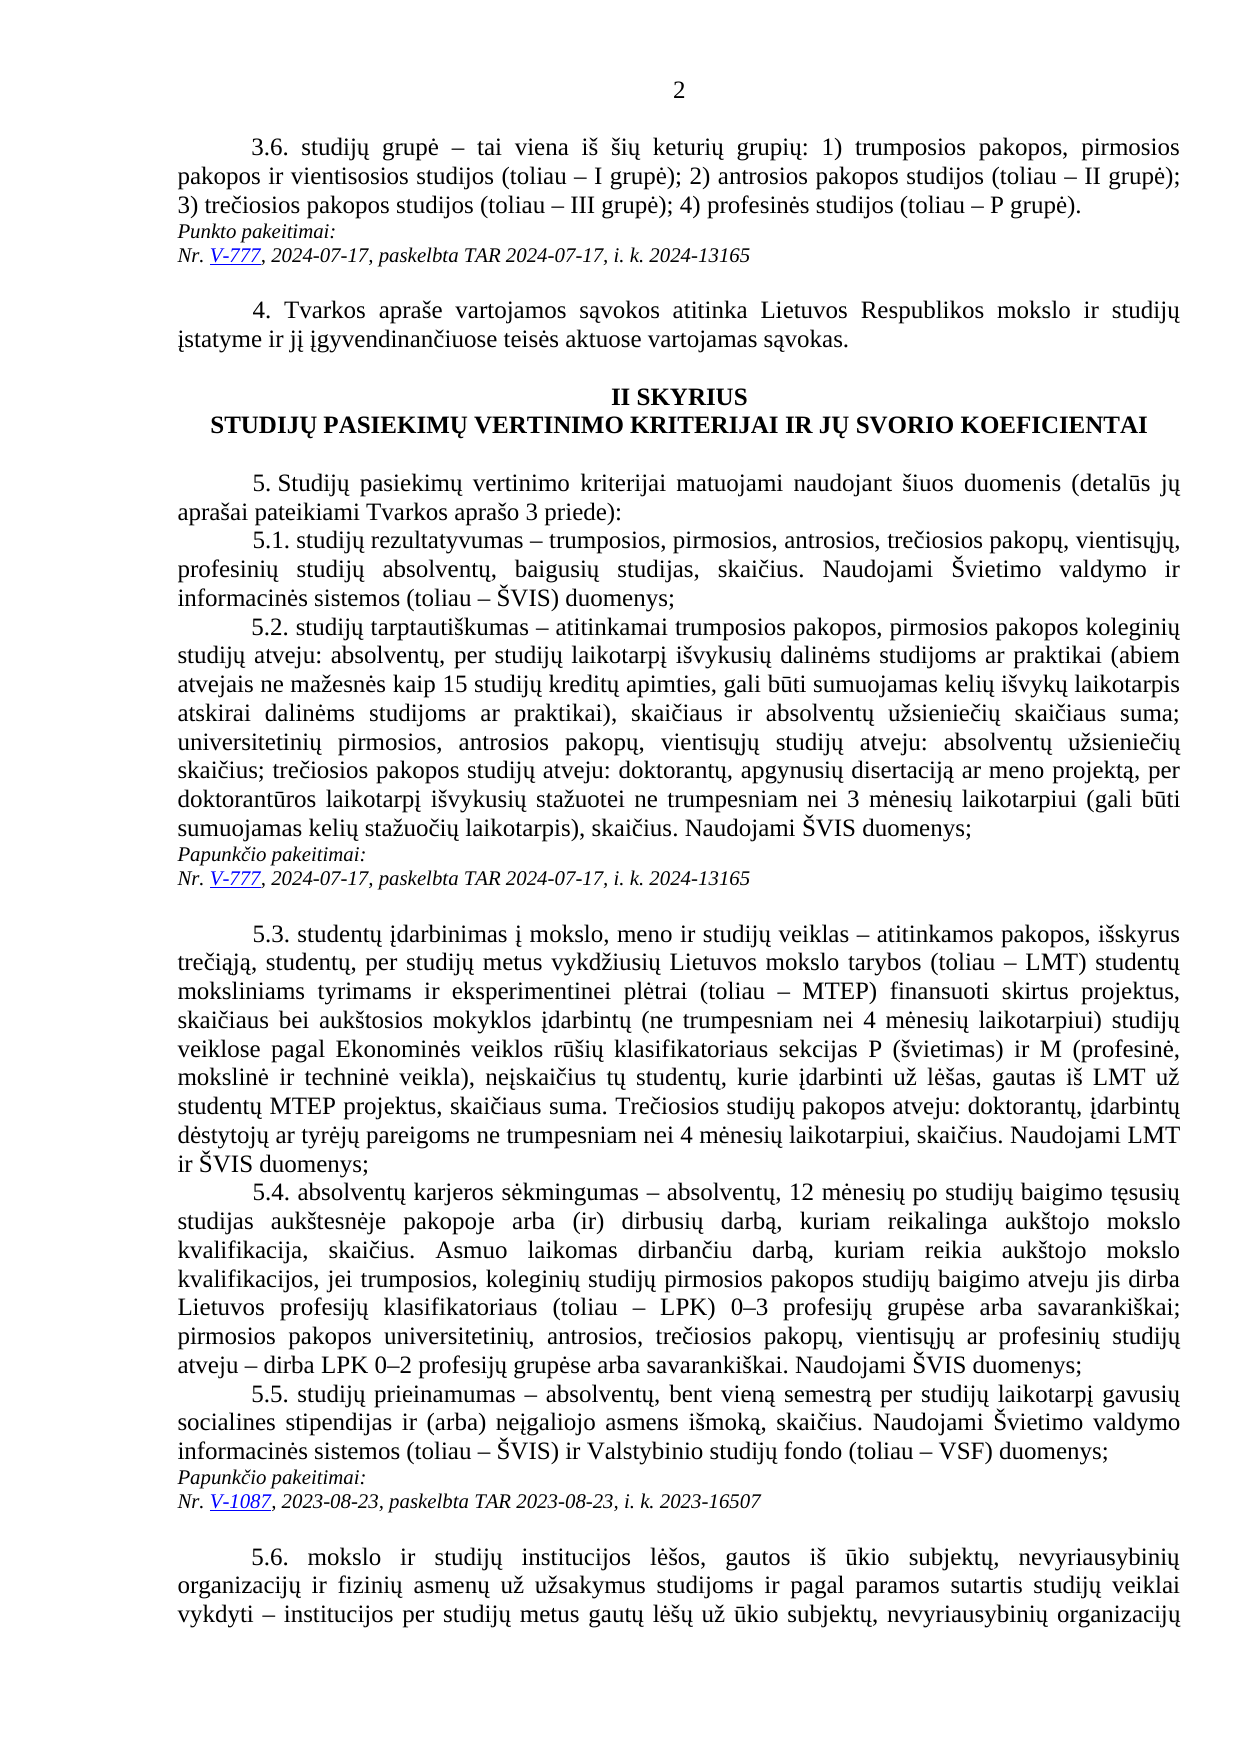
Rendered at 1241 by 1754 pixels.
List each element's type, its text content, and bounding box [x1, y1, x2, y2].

text STUDIJŲ PASIEKIMŲ VERTINIMO KRITERIJAI IR JŲ SVORIO KOEFICIENTAI [177, 411, 1181, 439]
text Nr. V-777, 2024-07-17, paskelbta TAR 2024-07-17, i. k. 2024-13165 [177, 866, 1181, 890]
text Papunkčio pakeitimai: [177, 842, 1181, 866]
text II SKYRIUS [177, 382, 1181, 411]
text 5.2. studijų tarptautiškumas – atitinkamai trumposios pakopos, pirmosios pakopos koleginių studijų atveju: absolventų, per studijų laikotarpį išvykusių dalinėms studijoms ar praktikai (abiem atvejais ne mažesnės kaip 15 studijų kreditų apimties, gali būti sumuojamas kelių išvykų laikotarpis atskirai dalinėms studijoms ar praktikai), skaičiaus ir absolventų užsieniečių skaičiaus suma; universitetinių pirmosios, antrosios pakopų, vientisųjų studijų atveju: absolventų užsieniečių skaičius; trečiosios pakopos studijų atveju: doktorantų, apgynusių disertaciją ar meno projektą, per doktorantūros laikotarpį išvykusių stažuotei ne trumpesniam nei 3 mėnesių laikotarpiui (gali būti sumuojamas kelių stažuočių laikotarpis), skaičius. Naudojami ŠVIS duomenys; [177, 612, 1181, 842]
text 5.6. mokslo ir studijų institucijos lėšos, gautos iš ūkio subjektų, nevyriausybinių organizacijų ir fizinių asmenų už užsakymus studijoms ir pagal paramos sutartis studijų veiklai vykdyti – institucijos per studijų metus gautų lėšų už ūkio subjektų, nevyriausybinių organizacijų [177, 1542, 1181, 1628]
text 5.4. absolventų karjeros sėkmingumas – absolventų, 12 mėnesių po studijų baigimo tęsusių studijas aukštesnėje pakopoje arba (ir) dirbusių darbą, kuriam reikalinga aukštojo mokslo kvalifikacija, skaičius. Asmuo laikomas dirbančiu darbą, kuriam reikia aukštojo mokslo kvalifikacijos, jei trumposios, koleginių studijų pirmosios pakopos studijų baigimo atveju jis dirba Lietuvos profesijų klasifikatoriaus (toliau – LPK) 0–3 profesijų grupėse arba savarankiškai; pirmosios pakopos universitetinių, antrosios, trečiosios pakopų, vientisųjų ar profesinių studijų atveju – dirba LPK 0–2 profesijų grupėse arba savarankiškai. Naudojami ŠVIS duomenys; [177, 1177, 1181, 1379]
text 5. Studijų pasiekimų vertinimo kriterijai matuojami naudojant šiuos duomenis (detalūs jų aprašai pateikiami Tvarkos aprašo 3 priede): [177, 468, 1181, 526]
text Punkto pakeitimai: [177, 219, 1181, 243]
text 5.5. studijų prieinamumas – absolventų, bent vieną semestrą per studijų laikotarpį gavusių socialines stipendijas ir (arba) neįgaliojo asmens išmoką, skaičius. Naudojami Švietimo valdymo informacinės sistemos (toliau – ŠVIS) ir Valstybinio studijų fondo (toliau – VSF) duomenys; [177, 1379, 1181, 1465]
text 4. Tvarkos apraše vartojamos sąvokos atitinka Lietuvos Respublikos mokslo ir studijų įstatyme ir jį įgyvendinančiuose teisės aktuose vartojamas sąvokas. [177, 296, 1181, 353]
text 5.3. studentų įdarbinimas į mokslo, meno ir studijų veiklas – atitinkamos pakopos, išskyrus trečiąją, studentų, per studijų metus vykdžiusių Lietuvos mokslo tarybos (toliau – LMT) studentų moksliniams tyrimams ir eksperimentinei plėtrai (toliau – MTEP) finansuoti skirtus projektus, skaičiaus bei aukštosios mokyklos įdarbintų (ne trumpesniam nei 4 mėnesių laikotarpiui) studijų veiklose pagal Ekonominės veiklos rūšių klasifikatoriaus sekcijas P (švietimas) ir M (profesinė, mokslinė ir techninė veikla), neįskaičius tų studentų, kurie įdarbinti už lėšas, gautas iš LMT už studentų MTEP projektus, skaičiaus suma. Trečiosios studijų pakopos atveju: doktorantų, įdarbintų dėstytojų ar tyrėjų pareigoms ne trumpesniam nei 4 mėnesių laikotarpiui, skaičius. Naudojami LMT ir ŠVIS duomenys; [177, 919, 1181, 1177]
text Papunkčio pakeitimai: [177, 1465, 1181, 1489]
text Nr. V-777, 2024-07-17, paskelbta TAR 2024-07-17, i. k. 2024-13165 [177, 243, 1181, 267]
text Nr. V-1087, 2023-08-23, paskelbta TAR 2023-08-23, i. k. 2023-16507 [177, 1489, 1181, 1513]
text 3.6. studijų grupė – tai viena iš šių keturių grupių: 1) trumposios pakopos, pirmosios pakopos ir vientisosios studijos (toliau – I grupė); 2) antrosios pakopos studijos (toliau – II grupė); 3) trečiosios pakopos studijos (toliau – III grupė); 4) profesinės studijos (toliau – P grupė). [177, 132, 1181, 219]
text 5.1. studijų rezultatyvumas – trumposios, pirmosios, antrosios, trečiosios pakopų, vientisųjų, profesinių studijų absolventų, baigusių studijas, skaičius. Naudojami Švietimo valdymo ir informacinės sistemos (toliau – ŠVIS) duomenys; [177, 526, 1181, 612]
